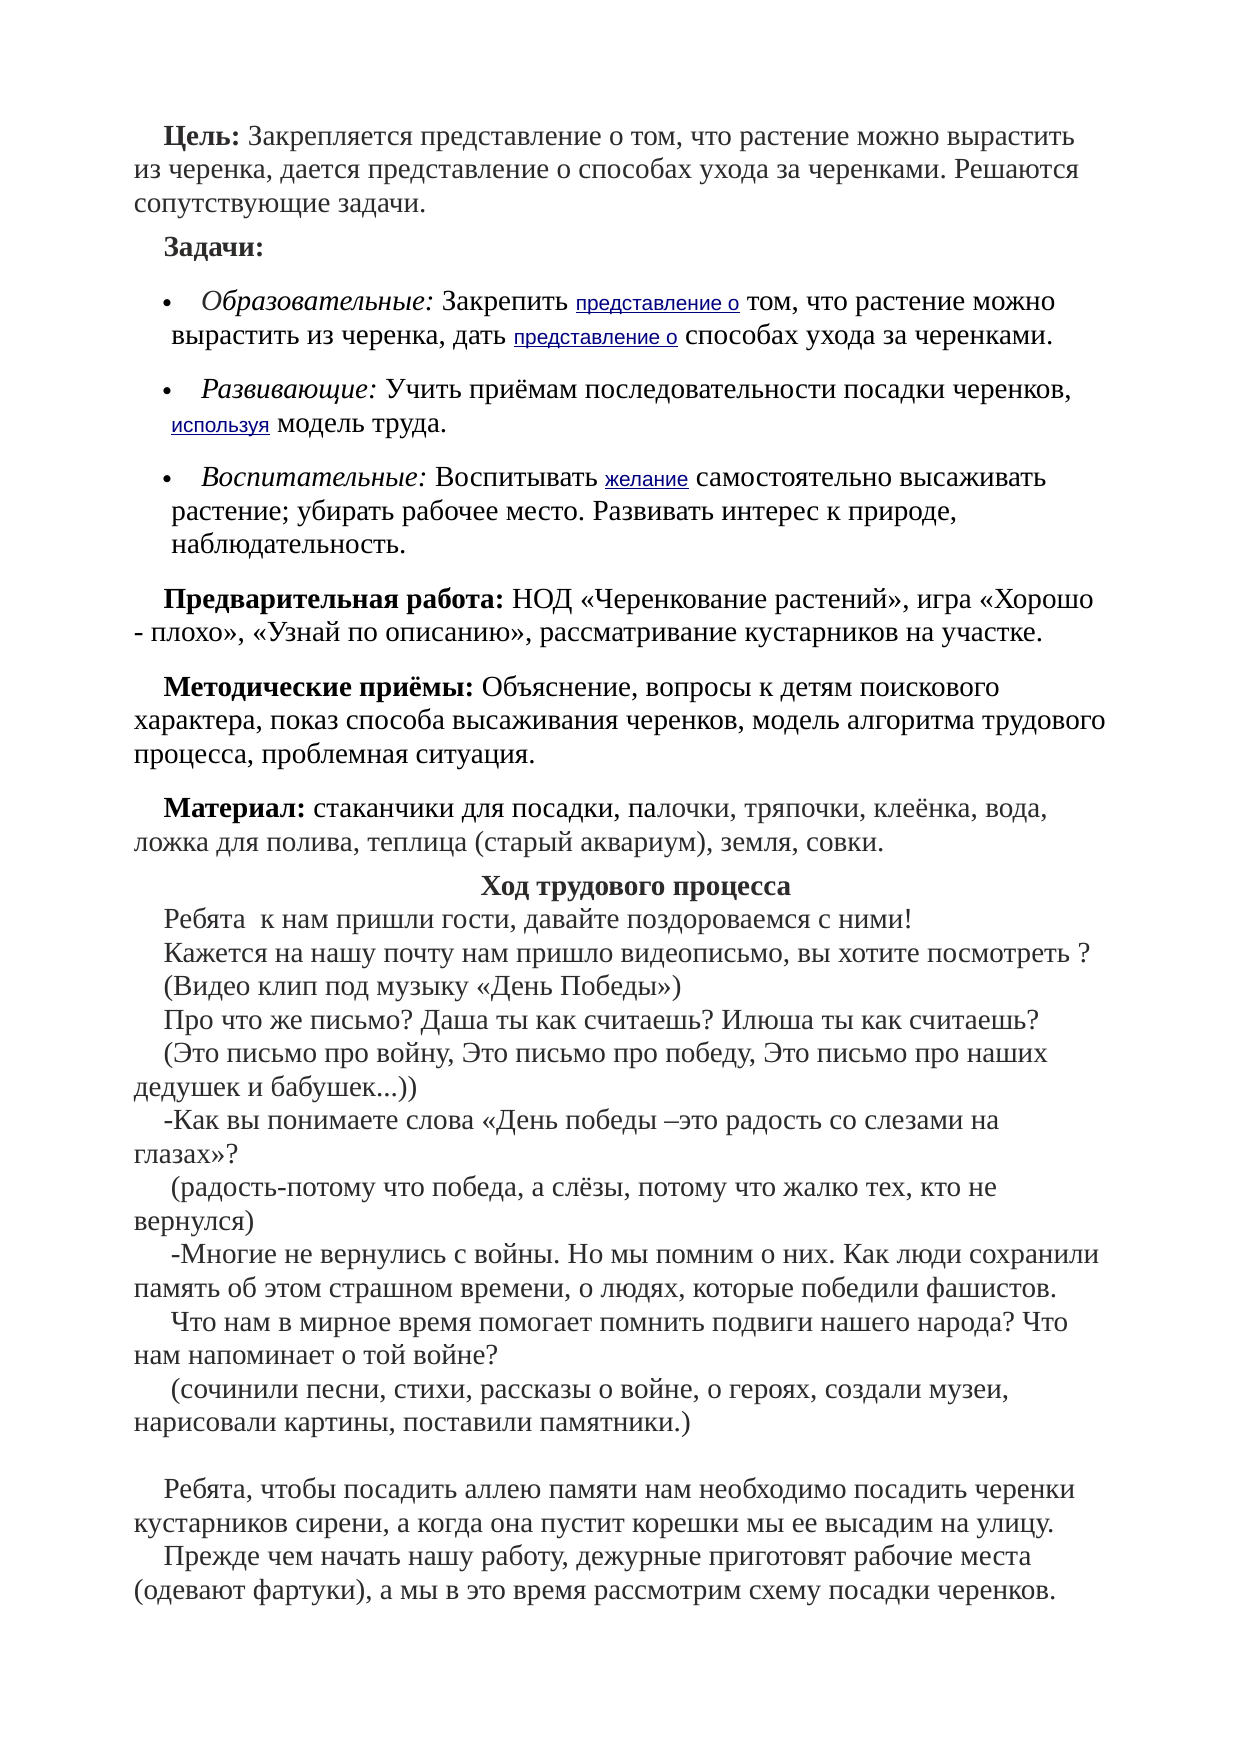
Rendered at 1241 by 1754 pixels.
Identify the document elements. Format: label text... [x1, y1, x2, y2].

table_header Цель: Закрепляется представление о том, что растение можно вырастить из черенка, дается представление о способах ухода за черенками. Решаются сопутствующие задачи. Задачи: Образовательные: Закрепить представление о том, что растение можно вырастить из черенка, дать представление о способах ухода за черенками. Развивающие: Учить приёмам последовательности посадки черенков, используя модель труда. Воспитательные: Воспитывать желание самостоятельно высаживать растение; убирать рабочее место. Развивать интерес к природе, наблюдательность. Предварительная работа: НОД «Черенкование растений», игра «Хорошо - плохо», «Узнай по описанию», рассматривание кустарников на участке. Методические приёмы: Объяснение, вопросы к детям поискового характера, показ способа высаживания черенков, модель алгоритма трудового процесса, проблемная ситуация. Материал: стаканчики для посадки, палочки, тряпочки, клеёнка, вода, ложка для полива, теплица (старый аквариум), земля, совки. Ход трудового процесса Ребята к нам пришли гости, давайте поздороваемся с ними! Кажется на нашу почту нам пришло видеописьмо, вы хотите посмотреть ? (Видео клип под музыку «День Победы») Про что же письмо? Даша ты как считаешь? Илюша ты как считаешь? (Это письмо про войну, Это письмо про победу, Это письмо про наших дедушек и бабушек...)) -Как вы понимаете слова «День победы –это радость со слезами на глазах»? (радость-потому что победа, а слёзы, потому что жалко тех, кто не вернулся) -Многие не вернулись с войны. Но мы помним о них. Как люди сохранили память об этом страшном времени, о людях, которые победили фашистов. Что нам в мирное время помогает помнить подвиги нашего народа? Что нам напоминает о той войне? (сочинили песни, стихи, рассказы о войне, о героях, создали музеи, нарисовали картины, поставили памятники.) Ребята, чтобы посадить аллею памяти нам необходимо посадить черенки кустарников сирени, а когда она пустит корешки мы ее высадим на улицу. Прежде чем начать нашу работу, дежурные приготовят рабочие места (одевают фартуки), а мы в это время рассмотрим схему посадки черенков. [118, 118, 1124, 1606]
